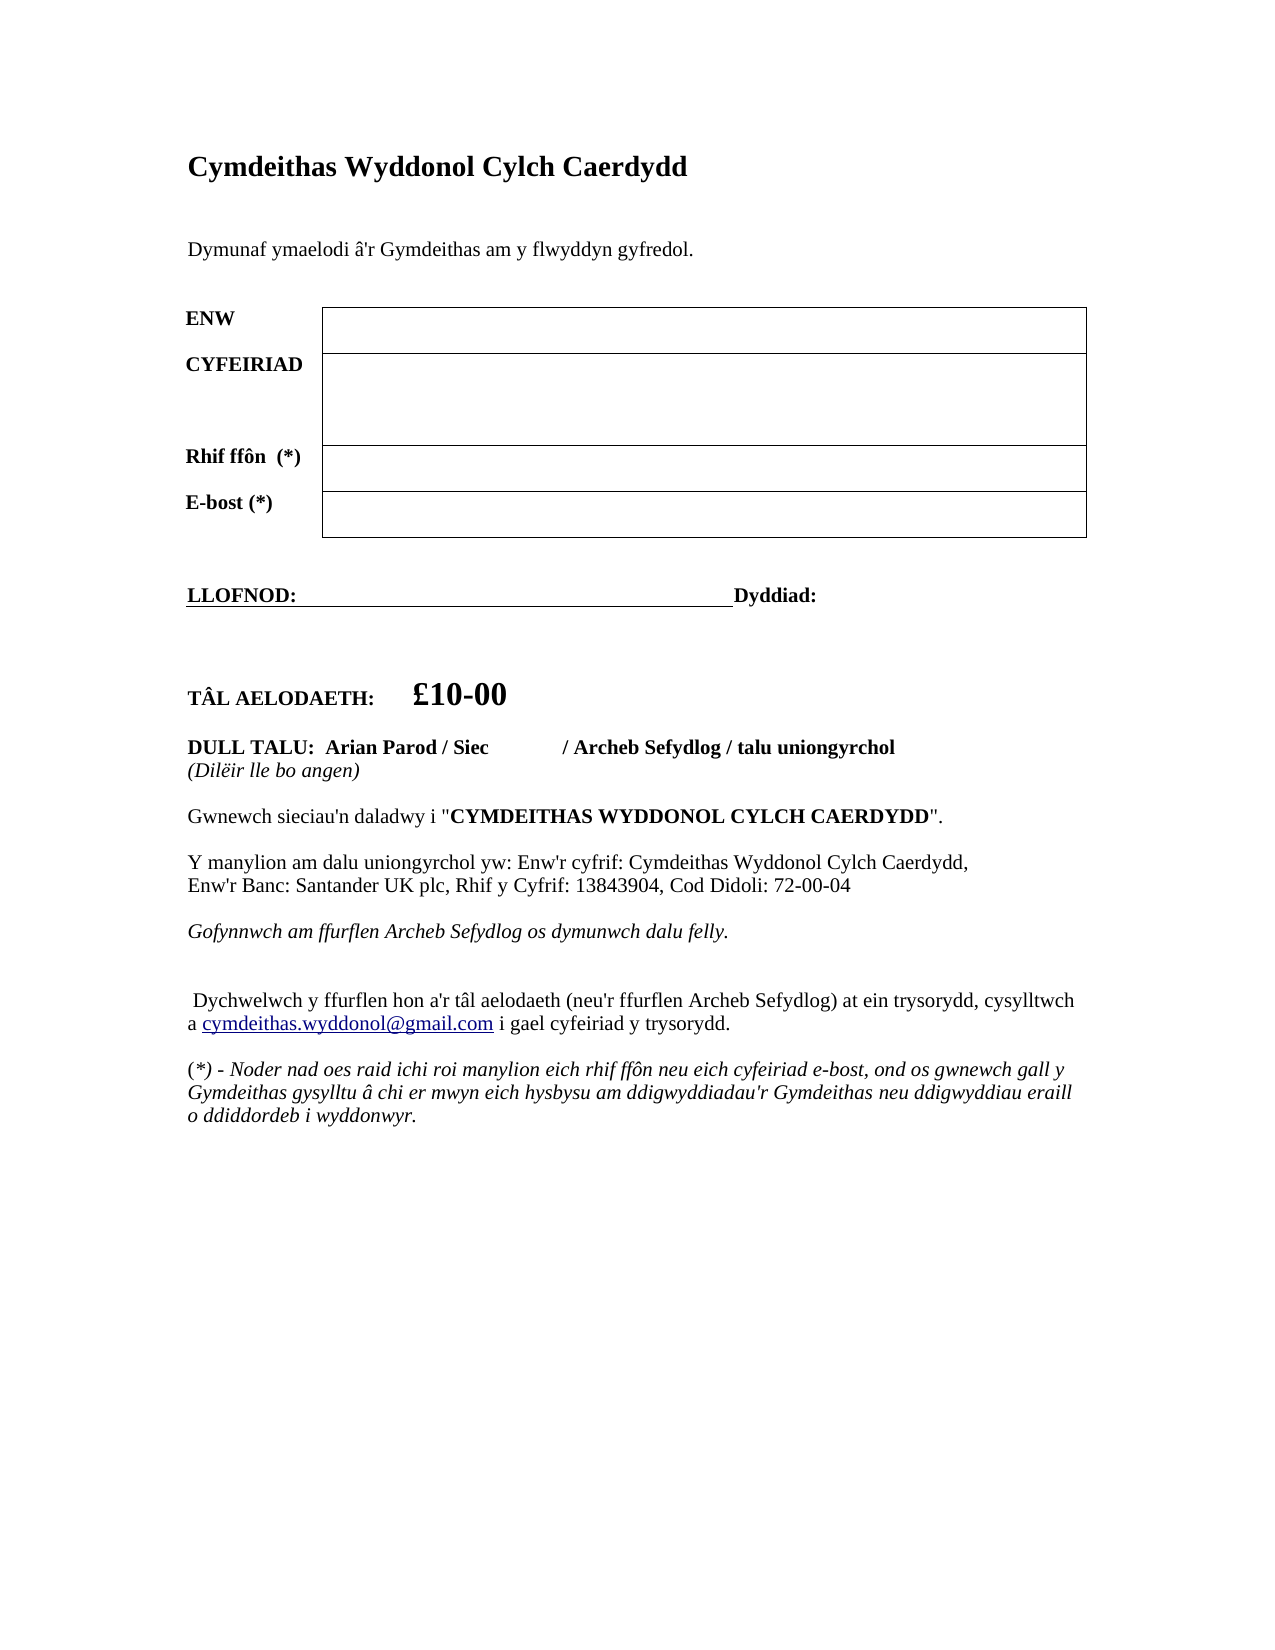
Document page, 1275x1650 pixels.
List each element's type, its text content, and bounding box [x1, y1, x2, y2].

text (*) - Noder nad oes raid ichi roi manylion eich rhif ffôn neu eich cyfeiriad e-bost, ond os gwnewch gall y Gymdeithas gysylltu â chi er mwyn eich hysbysu am ddigwyddiadau'r Gymdeithas neu ddigwyddiau eraill o ddiddordeb i wyddonwyr. [187, 1058, 1087, 1127]
table_header ENW [184, 307, 322, 353]
table_cell [323, 354, 1086, 445]
text Cymdeithas Wyddonol Cylch Caerdydd [187, 150, 1087, 182]
table_header [323, 308, 1086, 353]
text TÂL AELODAETH: £10-00 [187, 676, 1087, 713]
text Enw'r Banc: Santander UK plc, Rhif y Cyfrif: 13843904, Cod Didoli: 72-00-04 [187, 874, 1087, 897]
table_cell CYFEIRIAD [184, 353, 322, 445]
text Gofynnwch am ffurflen Archeb Sefydlog os dymunwch dalu felly. [187, 920, 1087, 943]
text (Dilëir lle bo angen) [187, 759, 1087, 782]
table_header Dyddiad: [733, 584, 1086, 607]
text DULL TALU: Arian Parod / Siec / Archeb Sefydlog / talu uniongyrchol [187, 736, 1087, 759]
table_cell E-bost (*) [184, 491, 322, 537]
table_cell [323, 446, 1086, 491]
text Dymunaf ymaelodi â'r Gymdeithas am y flwyddyn gyfredol. [187, 238, 1087, 261]
table_header LLOFNOD: [186, 584, 733, 606]
table_cell [323, 492, 1086, 537]
table_cell Rhif ffôn (*) [184, 445, 322, 491]
text a cymdeithas.wyddonol@gmail.com i gael cyfeiriad y trysorydd. [187, 1012, 1087, 1035]
text Dychwelwch y ffurflen hon a'r tâl aelodaeth (neu'r ffurflen Archeb Sefydlog) at ein trysorydd, cysylltwch [187, 989, 1087, 1012]
text Gwnewch sieciau'n daladwy i "CYMDEITHAS WYDDONOL CYLCH CAERDYDD". [187, 805, 1087, 828]
text Y manylion am dalu uniongyrchol yw: Enw'r cyfrif: Cymdeithas Wyddonol Cylch Caerdydd, [187, 851, 1087, 874]
